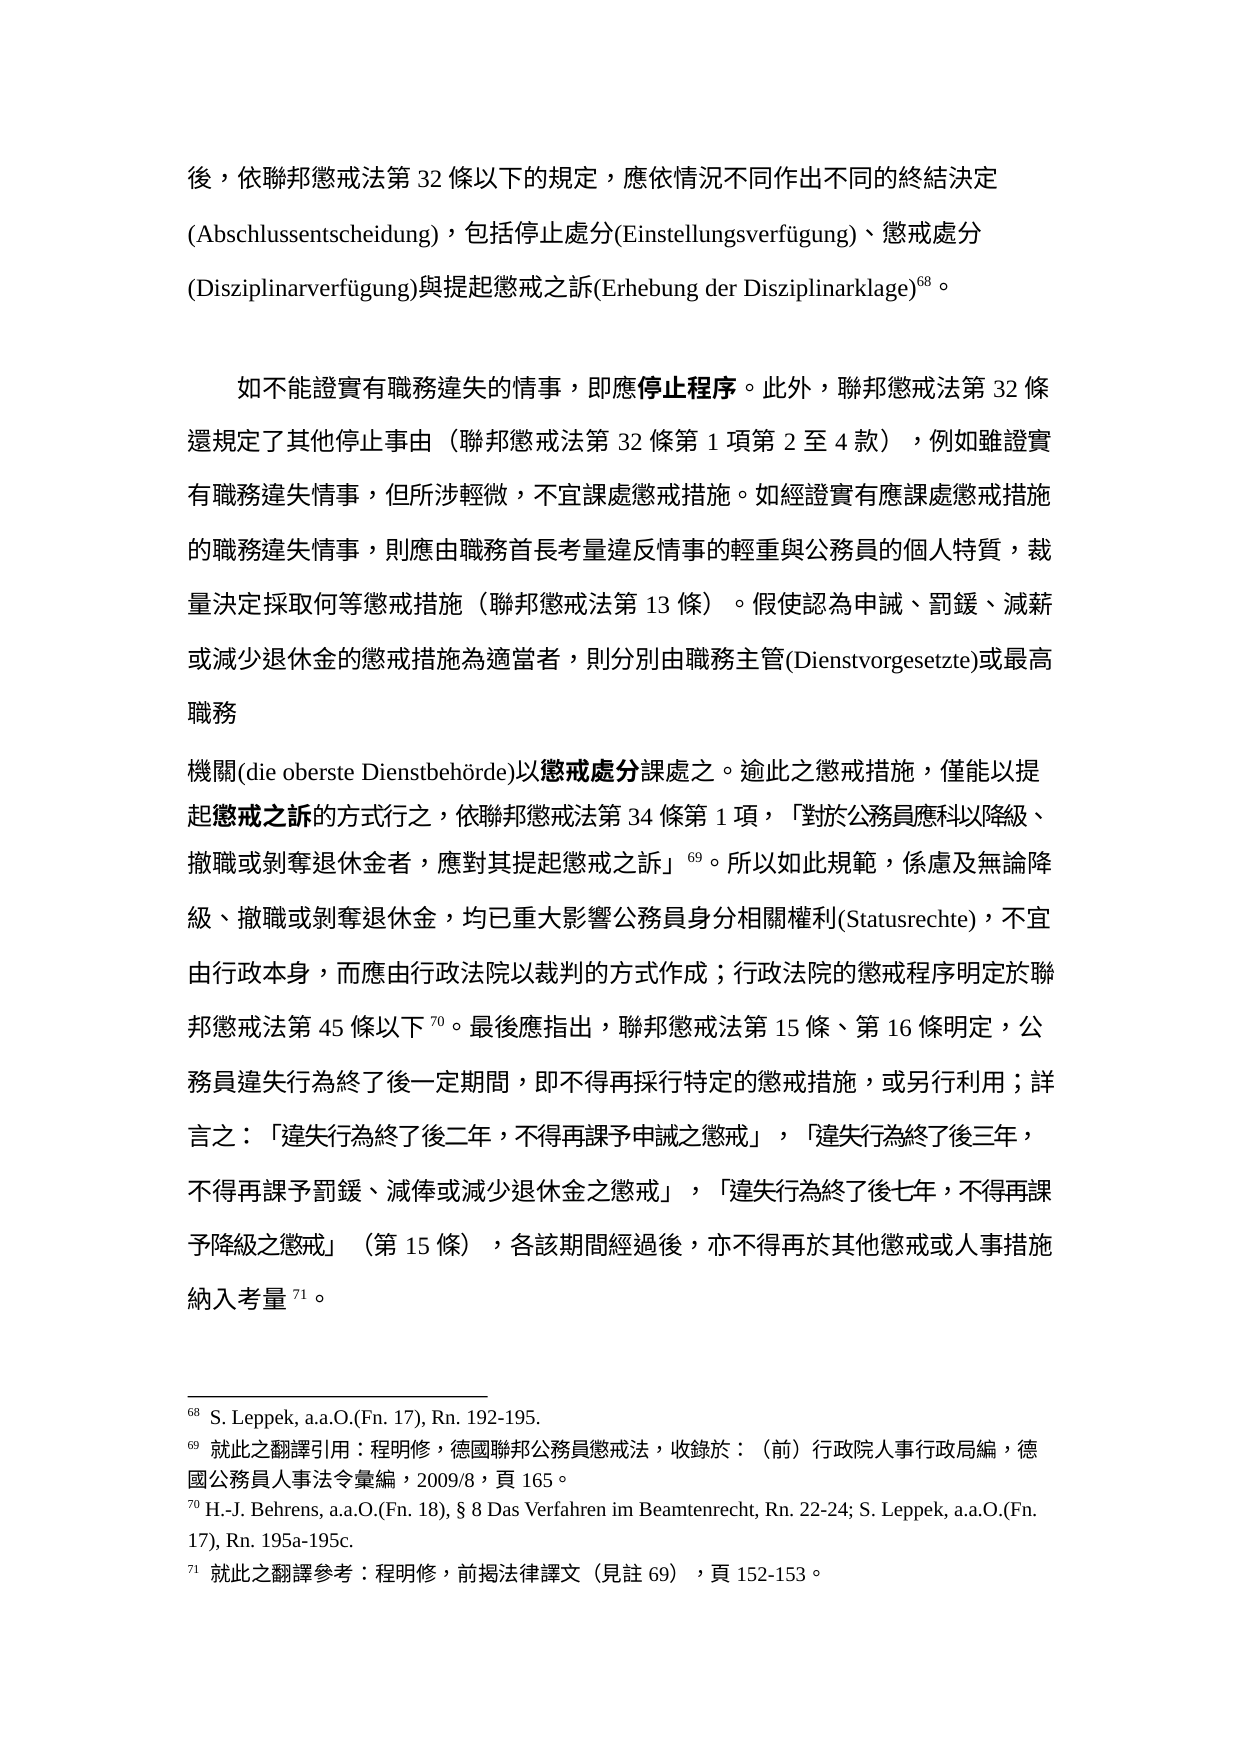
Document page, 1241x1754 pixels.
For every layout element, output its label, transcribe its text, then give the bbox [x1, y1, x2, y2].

text 71 就此之翻譯參考：程明修，前揭法律譯文（見註 69），頁 152-153。 [187, 1559, 1096, 1587]
text 還規定了其他停止事由（聯邦懲戒法第 32 條第 1 項第 2 至 4 款），例如雖證實有職務違失情事，但所涉輕微，不宜課處懲戒措施。如經證實有應課處懲戒措施的職務違失情事，則應由職務首長考量違反情事的輕重與公務員的個人特質，裁量決定採取何等懲戒措施（聯邦懲戒法第 13 條）。假使認為申誡、罰鍰、減薪或減少退休金的懲戒措施為適當者，則分別由職務主管(Dienstvorgesetzte)或最高職務 [187, 423, 1054, 730]
text 級、撤職或剝奪退休金，均已重大影響公務員身分相關權利(Statusrechte)，不宜由行政本身，而應由行政法院以裁判的方式作成；行政法院的懲戒程序明定於聯邦懲戒法第 45 條以下70。最後應指出，聯邦懲戒法第 15 條、第 16 條明定，公務員違失行為終了後一定期間，即不得再採行特定的懲戒措施，或另行利用；詳言之：「違失行為終了後二年，不得再課予申誡之懲戒」，「違失行為終了後三年， 不得再課予罰鍰、減俸或減少退休金之懲戒」，「違失行為終了後七年，不得再課予降級之懲戒」（第 15 條），各該期間經過後，亦不得再於其他懲戒或人事措施納入考量71。 [187, 901, 1059, 1316]
text 70 H.-J. Behrens, a.a.O.(Fn. 18), § 8 Das Verfahren im Beamtenrecht, Rn. 22-24; S. Leppek, a.a.O.(Fn. 17), Rn. 195a-195c. [187, 1497, 1063, 1552]
text 如不能證實有職務違失的情事，即應停止程序。此外，聯邦懲戒法第 32 條 [237, 371, 1096, 405]
text 68 S. Leppek, a.a.O.(Fn. 17), Rn. 192-195. [187, 1405, 1096, 1429]
text 機關(die oberste Dienstbehörde)以懲戒處分課處之。逾此之懲戒措施，僅能以提 [187, 750, 1096, 788]
text 起懲戒之訴的方式行之，依聯邦懲戒法第 34 條第 1 項，「對於公務員應科以降級、撤職或剝奪退休金者，應對其提起懲戒之訴」69。所以如此規範，係慮及無論降 [187, 798, 1060, 880]
text 69 就此之翻譯引用：程明修，德國聯邦公務員懲戒法，收錄於：（前）行政院人事行政局編，德國公務員人事法令彙編，2009/8，頁 165。 [187, 1435, 1053, 1494]
text 後，依聯邦懲戒法第 32 條以下的規定，應依情況不同作出不同的終結決定(Abschlussentscheidung)，包括停止處分(Einstellungsverfügung)、懲戒處分(Disziplinarverfügung)與提起懲戒之訴(Erhebung der Disziplinarklage)68。 [187, 161, 1001, 304]
